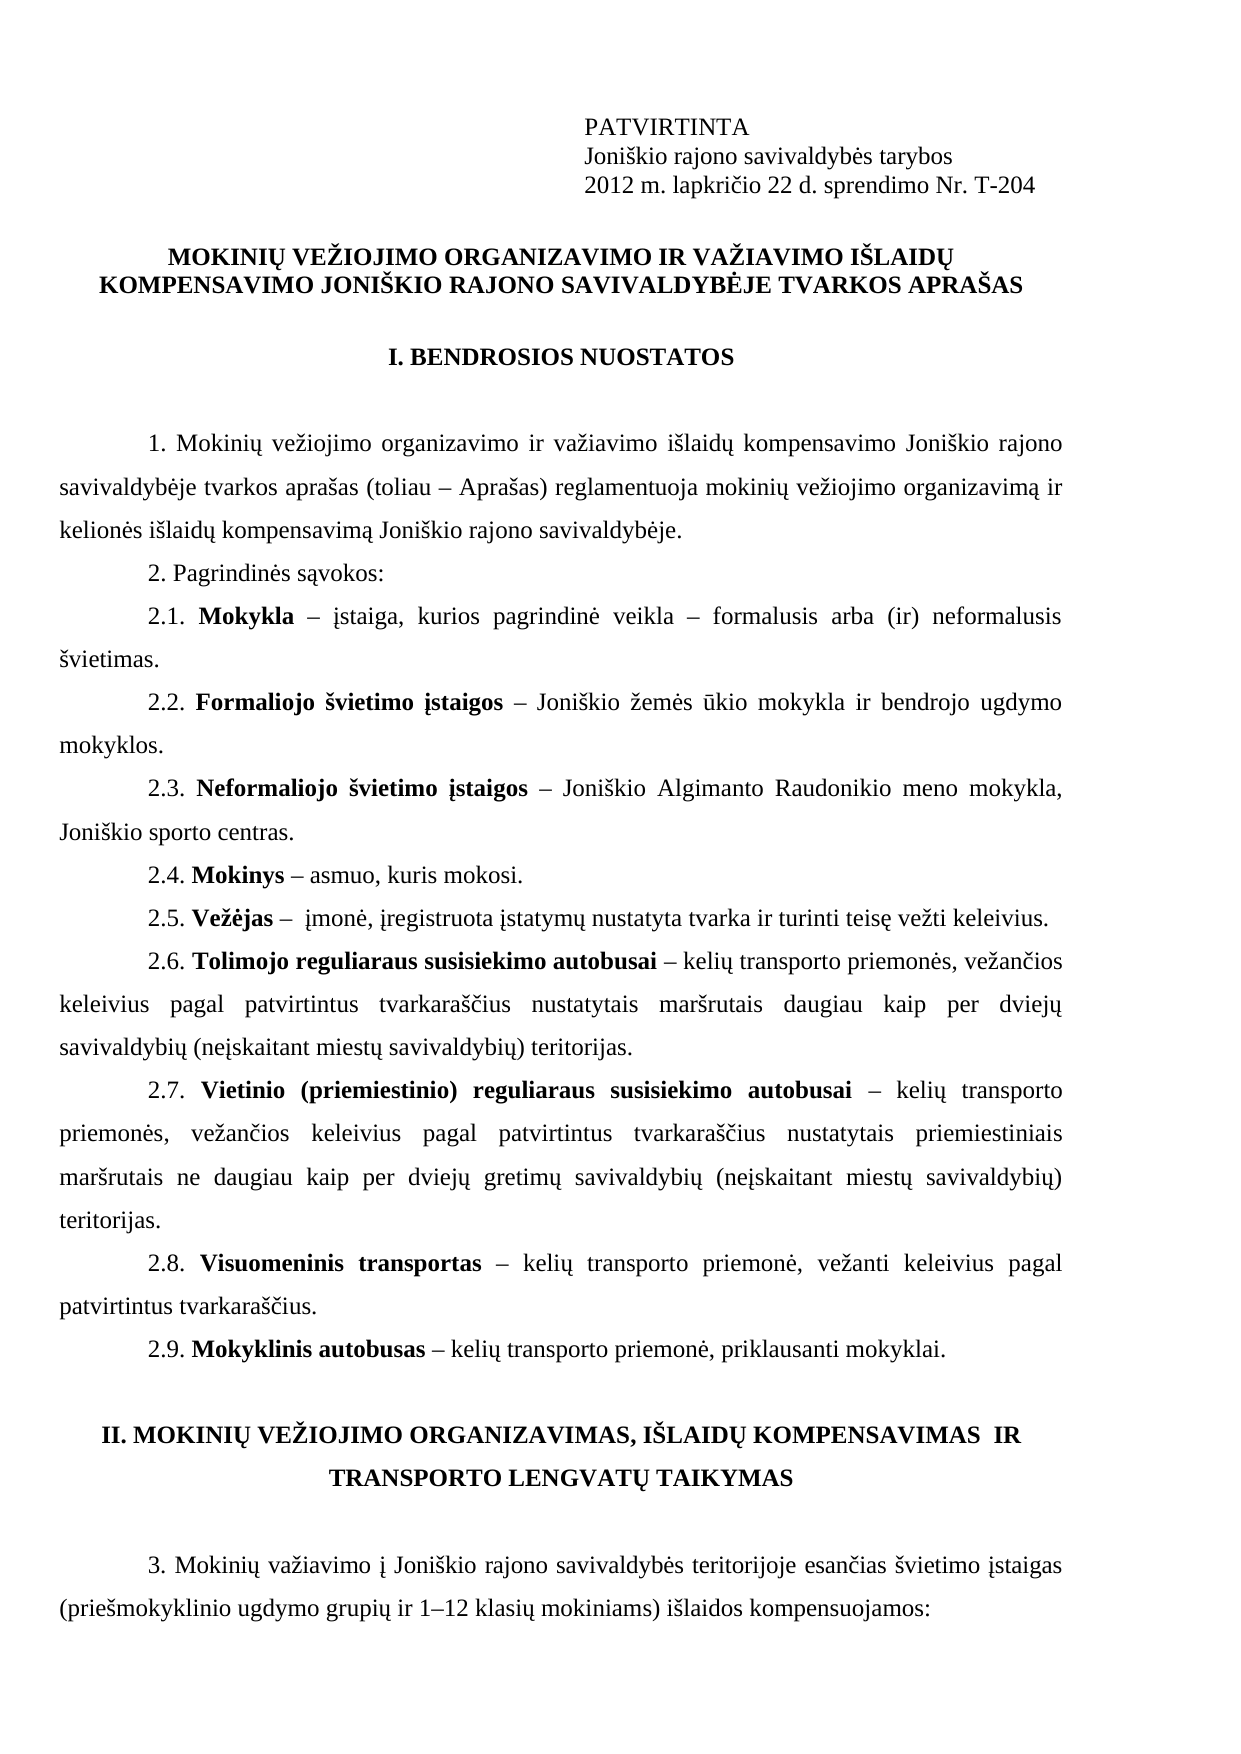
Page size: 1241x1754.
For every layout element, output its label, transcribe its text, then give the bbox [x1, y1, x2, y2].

text I. BENDROSIOS NUOSTATOS [59, 342, 1063, 371]
text 2.2. Formaliojo švietimo įstaigos – Joniškio žemės ūkio mokykla ir bendrojo ugdymo mokyklos. [59, 687, 1063, 759]
text 2.6. Tolimojo reguliaraus susisiekimo autobusai – kelių transporto priemonės, vežančios keleivius pagal patvirtintus tvarkaraščius nustatytais maršrutais daugiau kaip per dviejų savivaldybių (neįskaitant miestų savivaldybių) teritorijas. [59, 946, 1063, 1061]
text 2.1. Mokykla – įstaiga, kurios pagrindinė veikla – formalusis arba (ir) neformalusis švietimas. [59, 601, 1063, 673]
text II. MOKINIŲ VEŽIOJIMO ORGANIZAVIMAS, išlaidų kompensavimas IR TRANSPORTO LENGVATŲ TAIKYMAS [59, 1420, 1063, 1492]
text 2.9. Mokyklinis autobusas – kelių transporto priemonė, priklausanti mokyklai. [59, 1334, 1063, 1363]
text 2.4. Mokinys – asmuo, kuris mokosi. [59, 860, 1063, 888]
text 1. Mokinių vežiojimo organizavimo ir važiavimo išlaidų kompensavimo Joniškio rajono savivaldybėje tvarkos aprašas (toliau – Aprašas) reglamentuoja mokinių vežiojimo organizavimą ir kelionės išlaidų kompensavimą Joniškio rajono savivaldybėje. [59, 428, 1063, 543]
text PATVIRTINTA [584, 112, 1063, 141]
text 2012 m. lapkričio 22 d. sprendimo Nr. T-204 [509, 170, 1063, 198]
text Joniškio rajono savivaldybės tarybos [509, 141, 1063, 170]
text 2.7. Vietinio (priemiestinio) reguliaraus susisiekimo autobusai – kelių transporto priemonės, vežančios keleivius pagal patvirtintus tvarkaraščius nustatytais priemiestiniais maršrutais ne daugiau kaip per dviejų gretimų savivaldybių (neįskaitant miestų savivaldybių) teritorijas. [59, 1075, 1063, 1233]
text 2.8. Visuomeninis transportas – kelių transporto priemonė, vežanti keleivius pagal patvirtintus tvarkaraščius. [59, 1248, 1063, 1320]
text 3. Mokinių važiavimo į Joniškio rajono savivaldybės teritorijoje esančias švietimo įstaigas (priešmokyklinio ugdymo grupių ir 1–12 klasių mokiniams) išlaidos kompensuojamos: [59, 1550, 1063, 1622]
text 2. Pagrindinės sąvokos: [59, 558, 1063, 587]
text 2.5. Vežėjas – įmonė, įregistruota įstatymų nustatyta tvarka ir turinti teisę vežti keleivius. [59, 903, 1063, 932]
text KOMPENSAVIMO Joniškio rajono SAVIVALDYBĖje TVARKOS APRAŠAS [59, 270, 1063, 299]
text MOKINIŲ VEŽIOJIMO ORGANIZAVIMO IR VAŽIAVIMO IŠLAIDŲ [59, 242, 1063, 270]
text 2.3. Neformaliojo švietimo įstaigos – Joniškio Algimanto Raudonikio meno mokykla, Joniškio sporto centras. [59, 773, 1063, 845]
